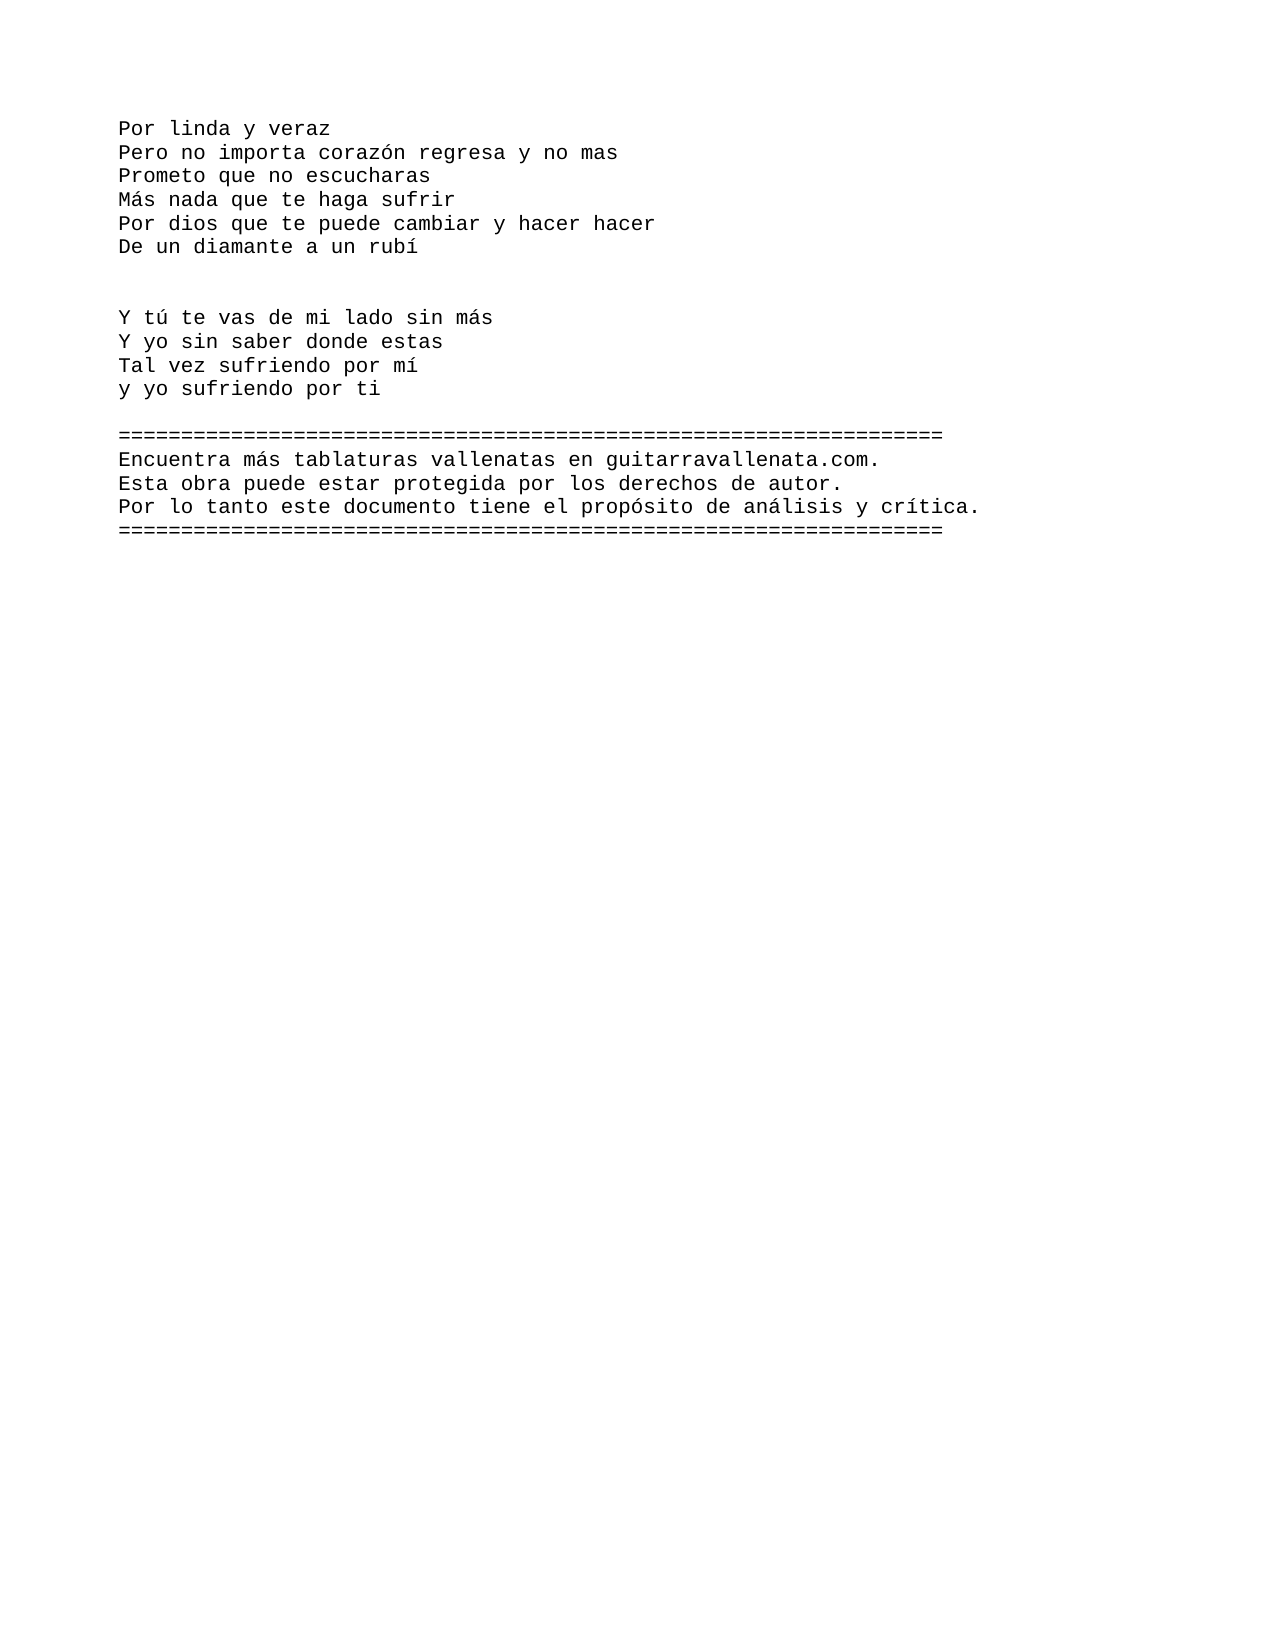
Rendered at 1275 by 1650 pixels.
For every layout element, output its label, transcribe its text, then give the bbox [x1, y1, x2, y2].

text Más nada que te haga sufrir [118, 189, 1157, 213]
text Por linda y veraz [118, 118, 1157, 142]
text Pero no importa corazón regresa y no mas [118, 142, 1157, 165]
text Esta obra puede estar protegida por los derechos de autor. [118, 473, 1157, 496]
text Y tú te vas de mi lado sin más [118, 307, 1157, 331]
text Prometo que no escucharas [118, 165, 1157, 189]
text De un diamante a un rubí [118, 236, 1157, 260]
text Por dios que te puede cambiar y hacer hacer [118, 213, 1157, 236]
text Tal vez sufriendo por mí [118, 354, 1157, 378]
text ================================================================== [118, 426, 1157, 449]
text Por lo tanto este documento tiene el propósito de análisis y crítica. [118, 496, 1157, 520]
text Encuentra más tablaturas vallenatas en guitarravallenata.com. [118, 449, 1157, 473]
text Y yo sin saber donde estas [118, 331, 1157, 354]
text ================================================================== [118, 520, 1157, 544]
text y yo sufriendo por ti [118, 378, 1157, 402]
